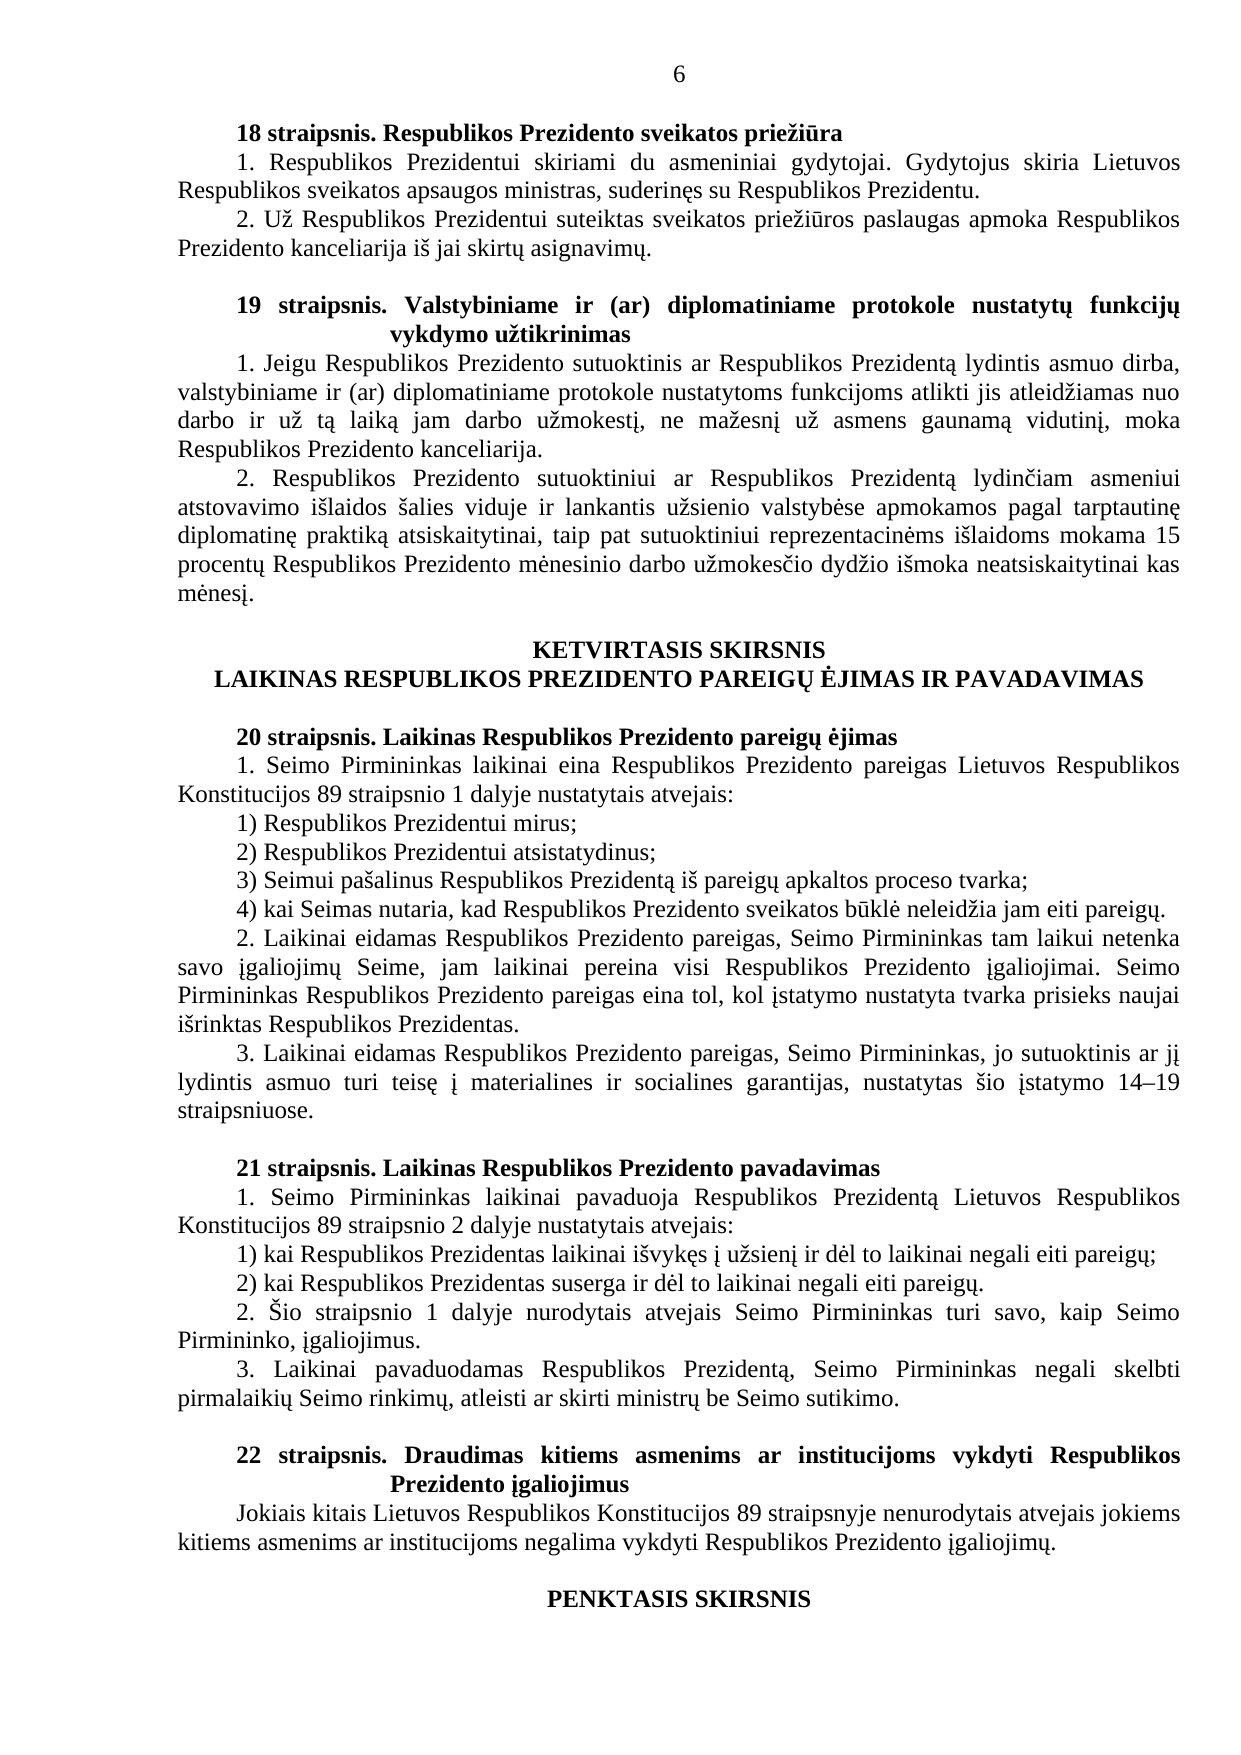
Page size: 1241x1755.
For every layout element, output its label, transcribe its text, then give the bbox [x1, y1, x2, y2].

text 4) kai Seimas nutaria, kad Respublikos Prezidento sveikatos būklė neleidžia jam eiti pareigų. [177, 894, 1181, 923]
text Jokiais kitais Lietuvos Respublikos Konstitucijos 89 straipsnyje nenurodytais atvejais jokiems kitiems asmenims ar institucijoms negalima vykdyti Respublikos Prezidento įgaliojimų. [177, 1498, 1181, 1556]
text 1. Seimo Pirmininkas laikinai pavaduoja Respublikos Prezidentą Lietuvos Respublikos Konstitucijos 89 straipsnio 2 dalyje nustatytais atvejais: [177, 1182, 1181, 1239]
text 1. Respublikos Prezidentui skiriami du asmeniniai gydytojai. Gydytojus skiria Lietuvos Respublikos sveikatos apsaugos ministras, suderinęs su Respublikos Prezidentu. [177, 147, 1181, 204]
text KETVIRTASIS SKIRSNIS [177, 636, 1181, 664]
text 3. Laikinai eidamas Respublikos Prezidento pareigas, Seimo Pirmininkas, jo sutuoktinis ar jį lydintis asmuo turi teisę į materialines ir socialines garantijas, nustatytas šio įstatymo 14–19 straipsniuose. [177, 1038, 1181, 1124]
text 2) Respublikos Prezidentui atsistatydinus; [177, 837, 1181, 866]
text 1) kai Respublikos Prezidentas laikinai išvykęs į užsienį ir dėl to laikinai negali eiti pareigų; [177, 1239, 1181, 1268]
text 18 straipsnis. Respublikos Prezidento sveikatos priežiūra [177, 118, 1181, 147]
text 3. Laikinai pavaduodamas Respublikos Prezidentą, Seimo Pirmininkas negali skelbti pirmalaikių Seimo rinkimų, atleisti ar skirti ministrų be Seimo sutikimo. [177, 1354, 1181, 1412]
text 1) Respublikos Prezidentui mirus; [177, 808, 1181, 837]
text 2. Šio straipsnio 1 dalyje nurodytais atvejais Seimo Pirmininkas turi savo, kaip Seimo Pirmininko, įgaliojimus. [177, 1297, 1181, 1354]
text 20 straipsnis. Laikinas Respublikos Prezidento pareigų ėjimas [177, 722, 1181, 751]
text 1. Jeigu Respublikos Prezidento sutuoktinis ar Respublikos Prezidentą lydintis asmuo dirba, valstybiniame ir (ar) diplomatiniame protokole nustatytoms funkcijoms atlikti jis atleidžiamas nuo darbo ir už tą laiką jam darbo užmokestį, ne mažesnį už asmens gaunamą vidutinį, moka Respublikos Prezidento kanceliarija. [177, 348, 1181, 463]
text 21 straipsnis. Laikinas Respublikos Prezidento pavadavimas [177, 1153, 1181, 1182]
text 19 straipsnis. Valstybiniame ir (ar) diplomatiniame protokole nustatytų funkcijų vykdymo užtikrinimas [236, 291, 1181, 348]
text 22 straipsnis. Draudimas kitiems asmenims ar institucijoms vykdyti Respublikos Prezidento įgaliojimus [236, 1441, 1181, 1498]
text 2. Laikinai eidamas Respublikos Prezidento pareigas, Seimo Pirmininkas tam laikui netenka savo įgaliojimų Seime, jam laikinai pereina visi Respublikos Prezidento įgaliojimai. Seimo Pirmininkas Respublikos Prezidento pareigas eina tol, kol įstatymo nustatyta tvarka prisieks naujai išrinktas Respublikos Prezidentas. [177, 923, 1181, 1038]
text 3) Seimui pašalinus Respublikos Prezidentą iš pareigų apkaltos proceso tvarka; [177, 866, 1181, 894]
text 2. Už Respublikos Prezidentui suteiktas sveikatos priežiūros paslaugas apmoka Respublikos Prezidento kanceliarija iš jai skirtų asignavimų. [177, 204, 1181, 262]
text 1. Seimo Pirmininkas laikinai eina Respublikos Prezidento pareigas Lietuvos Respublikos Konstitucijos 89 straipsnio 1 dalyje nustatytais atvejais: [177, 751, 1181, 808]
text LAIKINAS RESPUBLIKOS PREZIDENTO PAREIGŲ ĖJIMAS IR PAVADAVIMAS [177, 664, 1181, 693]
text 2) kai Respublikos Prezidentas suserga ir dėl to laikinai negali eiti pareigų. [177, 1268, 1181, 1297]
text 2. Respublikos Prezidento sutuoktiniui ar Respublikos Prezidentą lydinčiam asmeniui atstovavimo išlaidos šalies viduje ir lankantis užsienio valstybėse apmokamos pagal tarptautinę diplomatinę praktiką atsiskaitytinai, taip pat sutuoktiniui reprezentacinėms išlaidoms mokama 15 procentų Respublikos Prezidento mėnesinio darbo užmokesčio dydžio išmoka neatsiskaitytinai kas mėnesį. [177, 463, 1181, 607]
text PENKTASIS SKIRSNIS [177, 1584, 1181, 1613]
